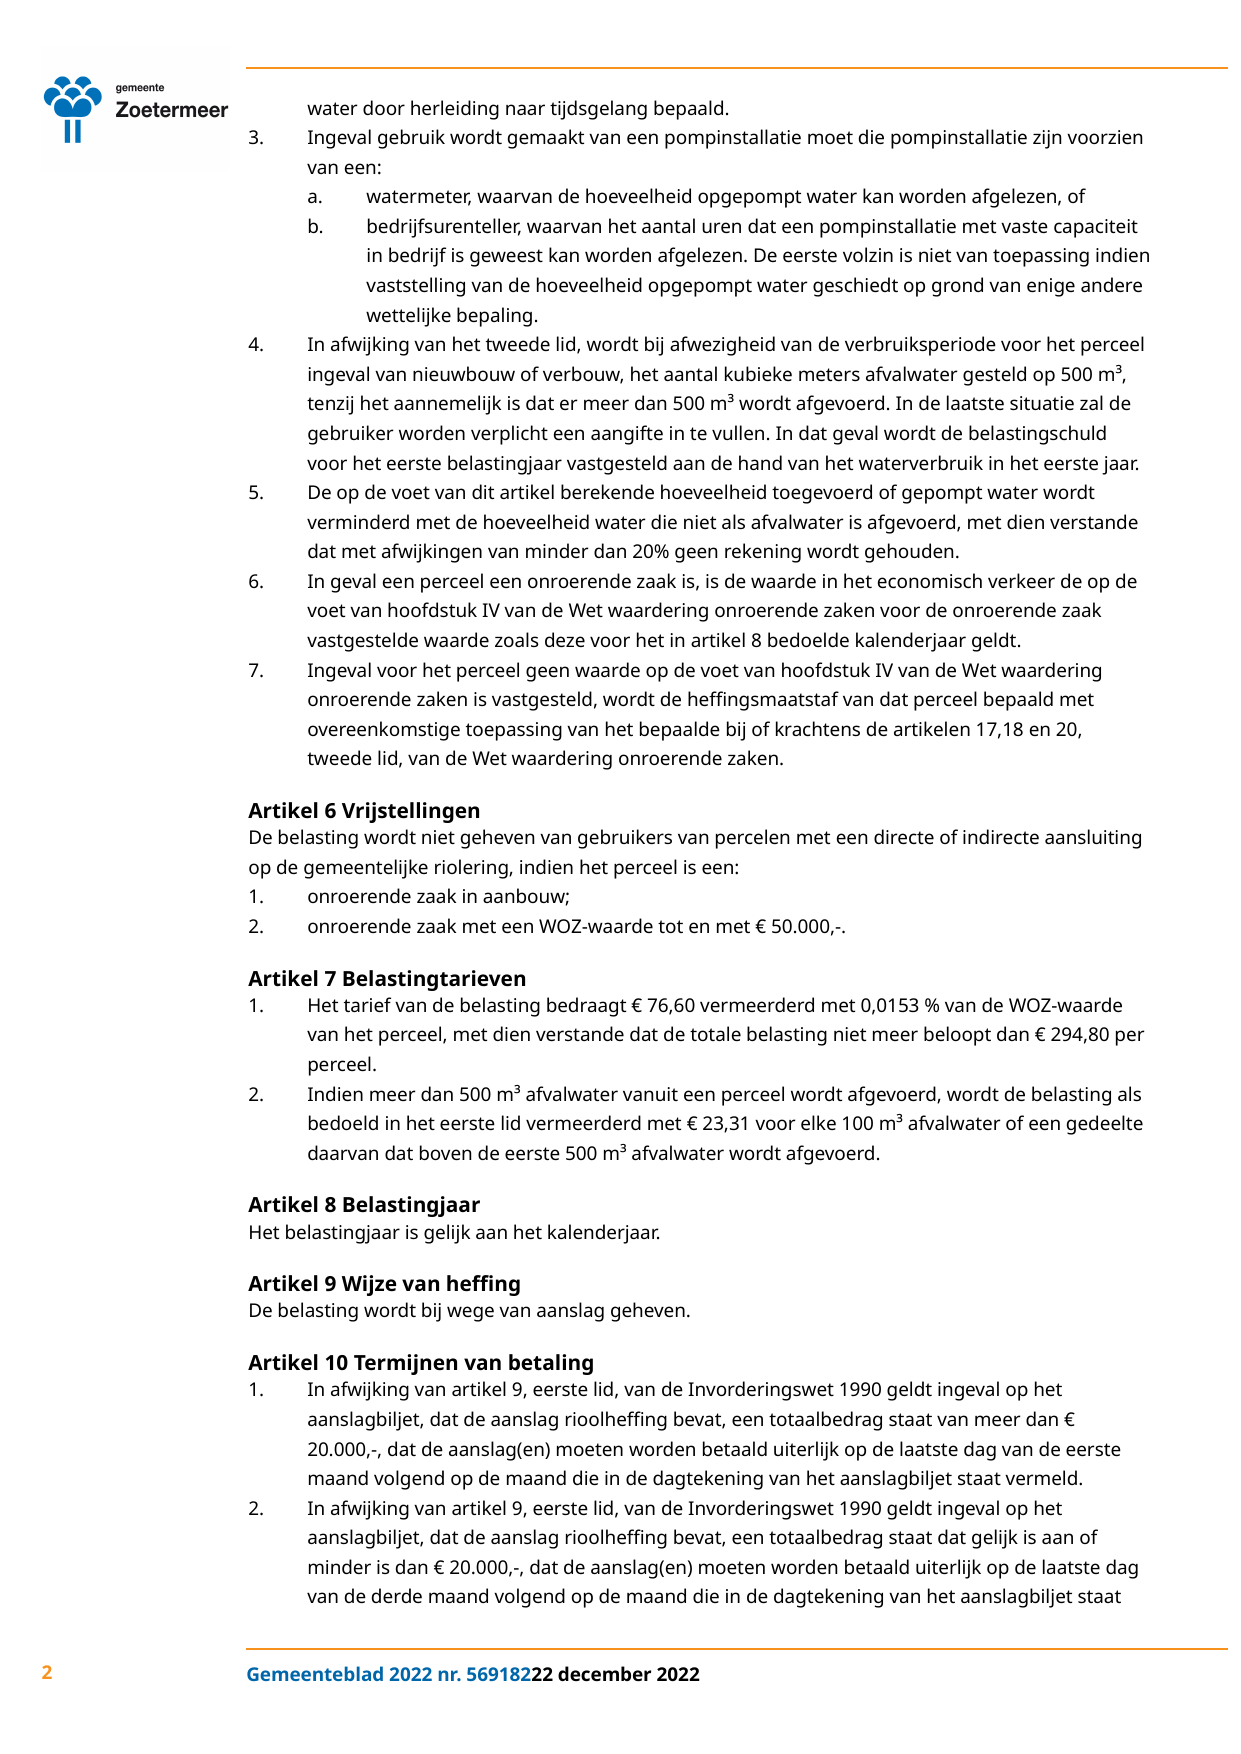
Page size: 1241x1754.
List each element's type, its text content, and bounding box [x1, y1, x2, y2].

text Artikel 8 Belastingjaar [248, 1190, 1152, 1219]
list Indien meer dan 500 m³ afvalwater vanuit een perceel wordt afgevoerd, wordt de belasting als bedoeld in het eerste lid vermeerderd met € 23,31 voor elke 100 m³ afvalwater of een gedeelte daarvan dat boven de eerste 500 m³ afvalwater wordt afgevoerd. [248, 1081, 1152, 1166]
list De op de voet van dit artikel berekende hoeveelheid toegevoerd of gepompt water wordt verminderd met de hoeveelheid water die niet als afvalwater is afgevoerd, met dien verstande dat met afwijkingen van minder dan 20% geen rekening wordt gehouden. [248, 479, 1152, 564]
list Ingeval gebruik wordt gemaakt van een pompinstallatie moet die pompinstallatie zijn voorzien van een: [248, 124, 1152, 180]
list In afwijking van artikel 9, eerste lid, van de Invorderingswet 1990 geldt ingeval op het aanslagbiljet, dat de aanslag rioolheffing bevat, een totaalbedrag staat van meer dan € 20.000,-, dat de aanslag(en) moeten worden betaald uiterlijk op de laatste dag van de eerste maand volgend op de maand die in de dagtekening van het aanslagbiljet staat vermeld. [248, 1377, 1152, 1491]
text Artikel 9 Wijze van heffing [248, 1269, 1152, 1298]
list onroerende zaak in aanbouw; [248, 884, 1152, 909]
text Het belastingjaar is gelijk aan het kalenderjaar. [248, 1219, 1152, 1244]
list In afwijking van artikel 9, eerste lid, van de Invorderingswet 1990 geldt ingeval op het aanslagbiljet, dat de aanslag rioolheffing bevat, een totaalbedrag staat dat gelijk is aan of minder is dan € 20.000,-, dat de aanslag(en) moeten worden betaald uiterlijk op de laatste dag van de derde maand volgend op de maand die in de dagtekening van het aanslagbiljet staat [248, 1495, 1152, 1609]
text De belasting wordt bij wege van aanslag geheven. [248, 1298, 1152, 1323]
list watermeter, waarvan de hoeveelheid opgepompt water kan worden afgelezen, of [307, 183, 1152, 209]
text De belasting wordt niet geheven van gebruikers van percelen met een directe of indirecte aansluiting op de gemeentelijke riolering, indien het perceel is een: [248, 824, 1152, 880]
list onroerende zaak met een WOZ-waarde tot en met € 50.000,-. [248, 913, 1152, 939]
text Artikel 7 Belastingtarieven [248, 964, 1152, 992]
text Artikel 6 Vrijstellingen [248, 796, 1152, 824]
list In afwijking van het tweede lid, wordt bij afwezigheid van de verbruiksperiode voor het perceel ingeval van nieuwbouw of verbouw, het aantal kubieke meters afvalwater gesteld op 500 m³, tenzij het aannemelijk is dat er meer dan 500 m³ wordt afgevoerd. In de laatste situatie zal de gebruiker worden verplicht een aangifte in te vullen. In dat geval wordt de belastingschuld voor het eerste belastingjaar vastgesteld aan de hand van het waterverbruik in het eerste jaar. [248, 331, 1152, 476]
list In geval een perceel een onroerende zaak is, is de waarde in het economisch verkeer de op de voet van hoofdstuk IV van de Wet waardering onroerende zaken voor de onroerende zaak vastgestelde waarde zoals deze voor het in artikel 8 bedoelde kalenderjaar geldt. [248, 568, 1152, 653]
list Het tarief van de belasting bedraagt € 76,60 vermeerderd met 0,0153 % van de WOZ-waarde van het perceel, met dien verstande dat de totale belasting niet meer beloopt dan € 294,80 per perceel. [248, 992, 1152, 1077]
list water door herleiding naar tijdsgelang bepaald. [248, 95, 1152, 121]
list bedrijfsurenteller, waarvan het aantal uren dat een pompinstallatie met vaste capaciteit in bedrijf is geweest kan worden afgelezen. De eerste volzin is niet van toepassing indien vaststelling van de hoeveelheid opgepompt water geschiedt op grond van enige andere wettelijke bepaling. [307, 213, 1152, 328]
text Artikel 10 Termijnen van betaling [248, 1348, 1152, 1377]
picture [41, 47, 231, 172]
list Ingeval voor het perceel geen waarde op de voet van hoofdstuk IV van de Wet waardering onroerende zaken is vastgesteld, wordt de heffingsmaatstaf van dat perceel bepaald met overeenkomstige toepassing van het bepaalde bij of krachtens de artikelen 17,18 en 20, tweede lid, van de Wet waardering onroerende zaken. [248, 657, 1152, 771]
